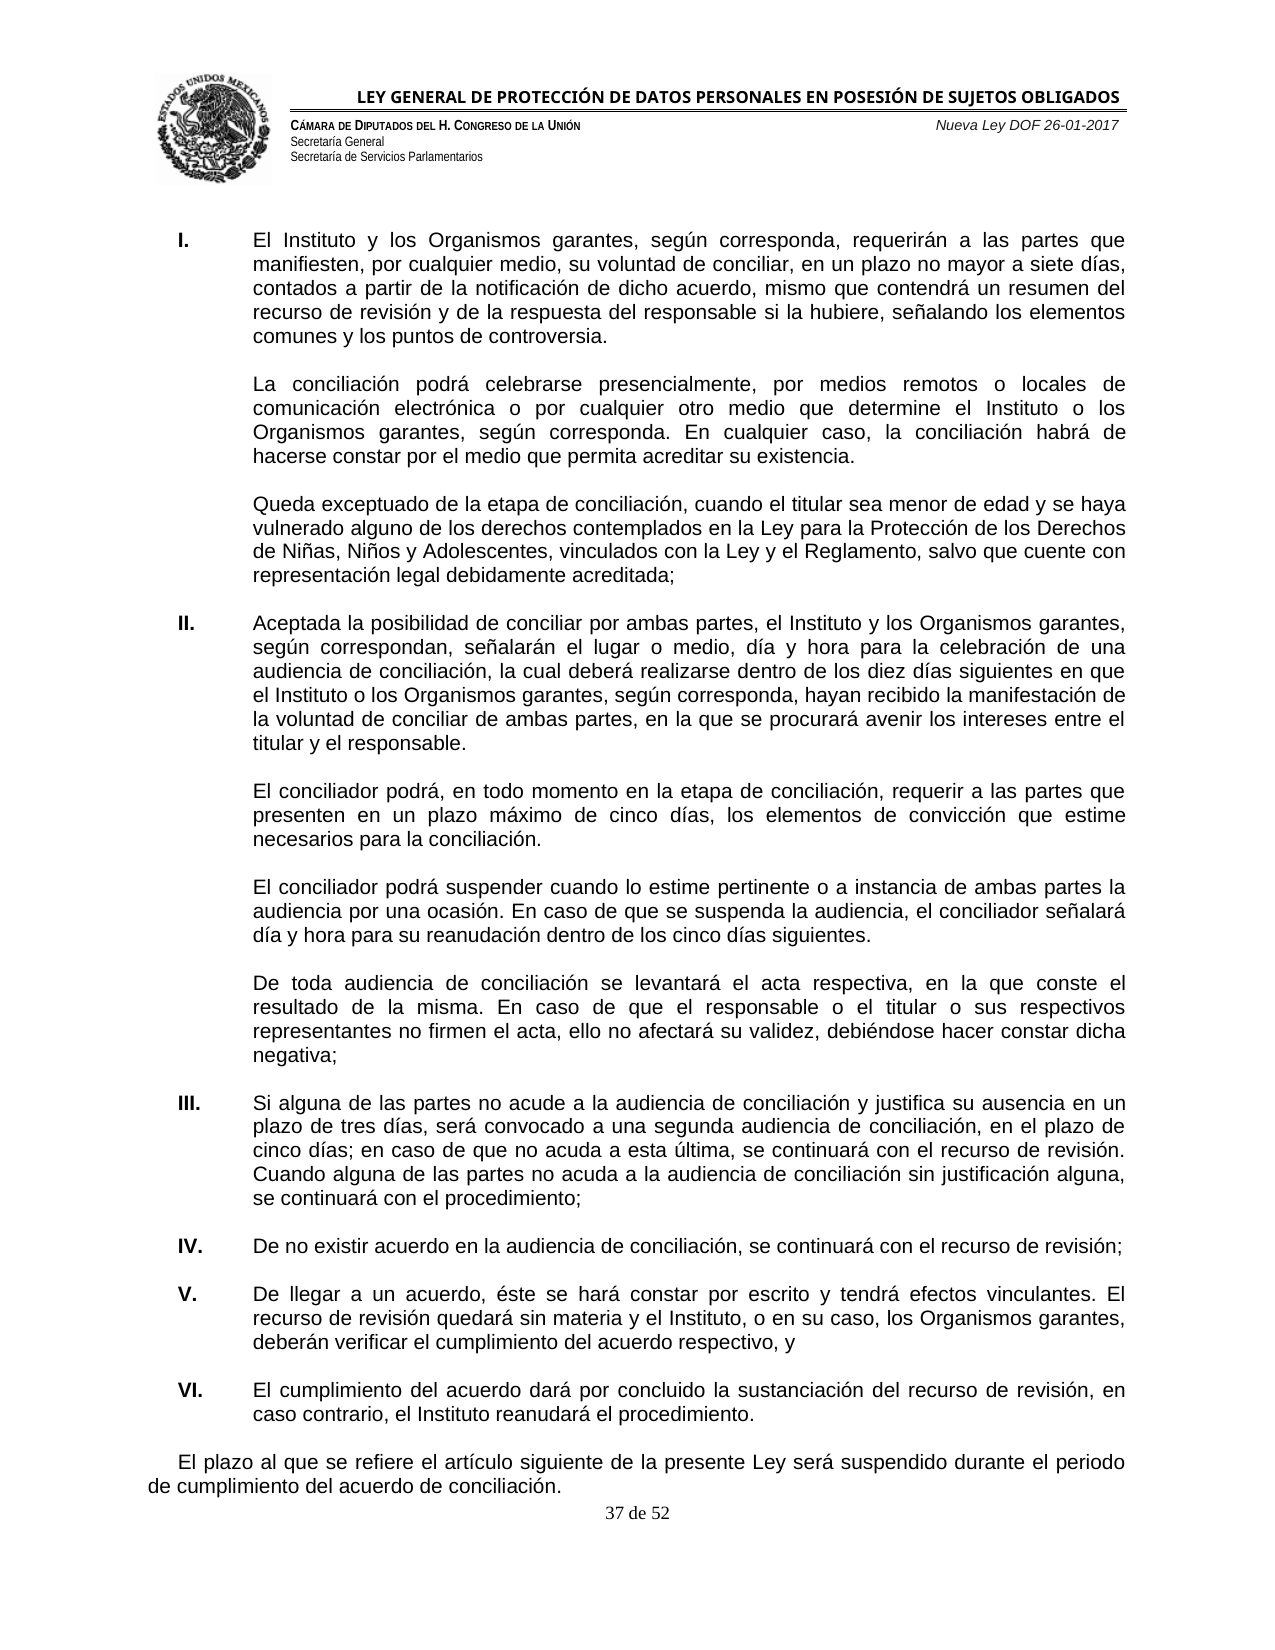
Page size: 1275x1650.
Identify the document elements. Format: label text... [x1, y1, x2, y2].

text Queda exceptuado de la etapa de conciliación, cuando el titular sea menor de edad y se haya vulnerado alguno de los derechos contemplados en la Ley para la Protección de los Derechos de Niñas, Niños y Adolescentes, vinculados con la Ley y el Reglamento, salvo que cuente con representación legal debidamente acreditada; [178, 491, 1127, 587]
text VI. El cumplimiento del acuerdo dará por concluido la sustanciación del recurso de revisión, en caso contrario, el Instituto reanudará el procedimiento. [178, 1378, 1127, 1426]
text El plazo al que se refiere el artículo siguiente de la presente Ley será suspendido durante el periodo de cumplimiento del acuerdo de conciliación. [148, 1450, 1127, 1498]
text III. Si alguna de las partes no acude a la audiencia de conciliación y justifica su ausencia en un plazo de tres días, será convocado a una segunda audiencia de conciliación, en el plazo de cinco días; en caso de que no acuda a esta última, se continuará con el recurso de revisión. Cuando alguna de las partes no acuda a la audiencia de conciliación sin justificación alguna, se continuará con el procedimiento; [178, 1090, 1127, 1210]
text El conciliador podrá suspender cuando lo estime pertinente o a instancia de ambas partes la audiencia por una ocasión. En caso de que se suspenda la audiencia, el conciliador señalará día y hora para su reanudación dentro de los cinco días siguientes. [178, 875, 1127, 947]
text La conciliación podrá celebrarse presencialmente, por medios remotos o locales de comunicación electrónica o por cualquier otro medio que determine el Instituto o los Organismos garantes, según corresponda. En cualquier caso, la conciliación habrá de hacerse constar por el medio que permita acreditar su existencia. [178, 372, 1127, 467]
text I. El Instituto y los Organismos garantes, según corresponda, requerirán a las partes que manifiesten, por cualquier medio, su voluntad de conciliar, en un plazo no mayor a siete días, contados a partir de la notificación de dicho acuerdo, mismo que contendrá un resumen del recurso de revisión y de la respuesta del responsable si la hubiere, señalando los elementos comunes y los puntos de controversia. [178, 228, 1127, 348]
text II. Aceptada la posibilidad de conciliar por ambas partes, el Instituto y los Organismos garantes, según correspondan, señalarán el lugar o medio, día y hora para la celebración de una audiencia de conciliación, la cual deberá realizarse dentro de los diez días siguientes en que el Instituto o los Organismos garantes, según corresponda, hayan recibido la manifestación de la voluntad de conciliar de ambas partes, en la que se procurará avenir los intereses entre el titular y el responsable. [178, 611, 1127, 755]
text De toda audiencia de conciliación se levantará el acta respectiva, en la que conste el resultado de la misma. En caso de que el responsable o el titular o sus respectivos representantes no firmen el acta, ello no afectará su validez, debiéndose hacer constar dicha negativa; [178, 971, 1127, 1066]
text IV. De no existir acuerdo en la audiencia de conciliación, se continuará con el recurso de revisión; [178, 1234, 1127, 1258]
text V. De llegar a un acuerdo, éste se hará constar por escrito y tendrá efectos vinculantes. El recurso de revisión quedará sin materia y el Instituto, o en su caso, los Organismos garantes, deberán verificar el cumplimiento del acuerdo respectivo, y [178, 1282, 1127, 1354]
text El conciliador podrá, en todo momento en la etapa de conciliación, requerir a las partes que presenten en un plazo máximo de cinco días, los elementos de convicción que estime necesarios para la conciliación. [178, 779, 1127, 851]
